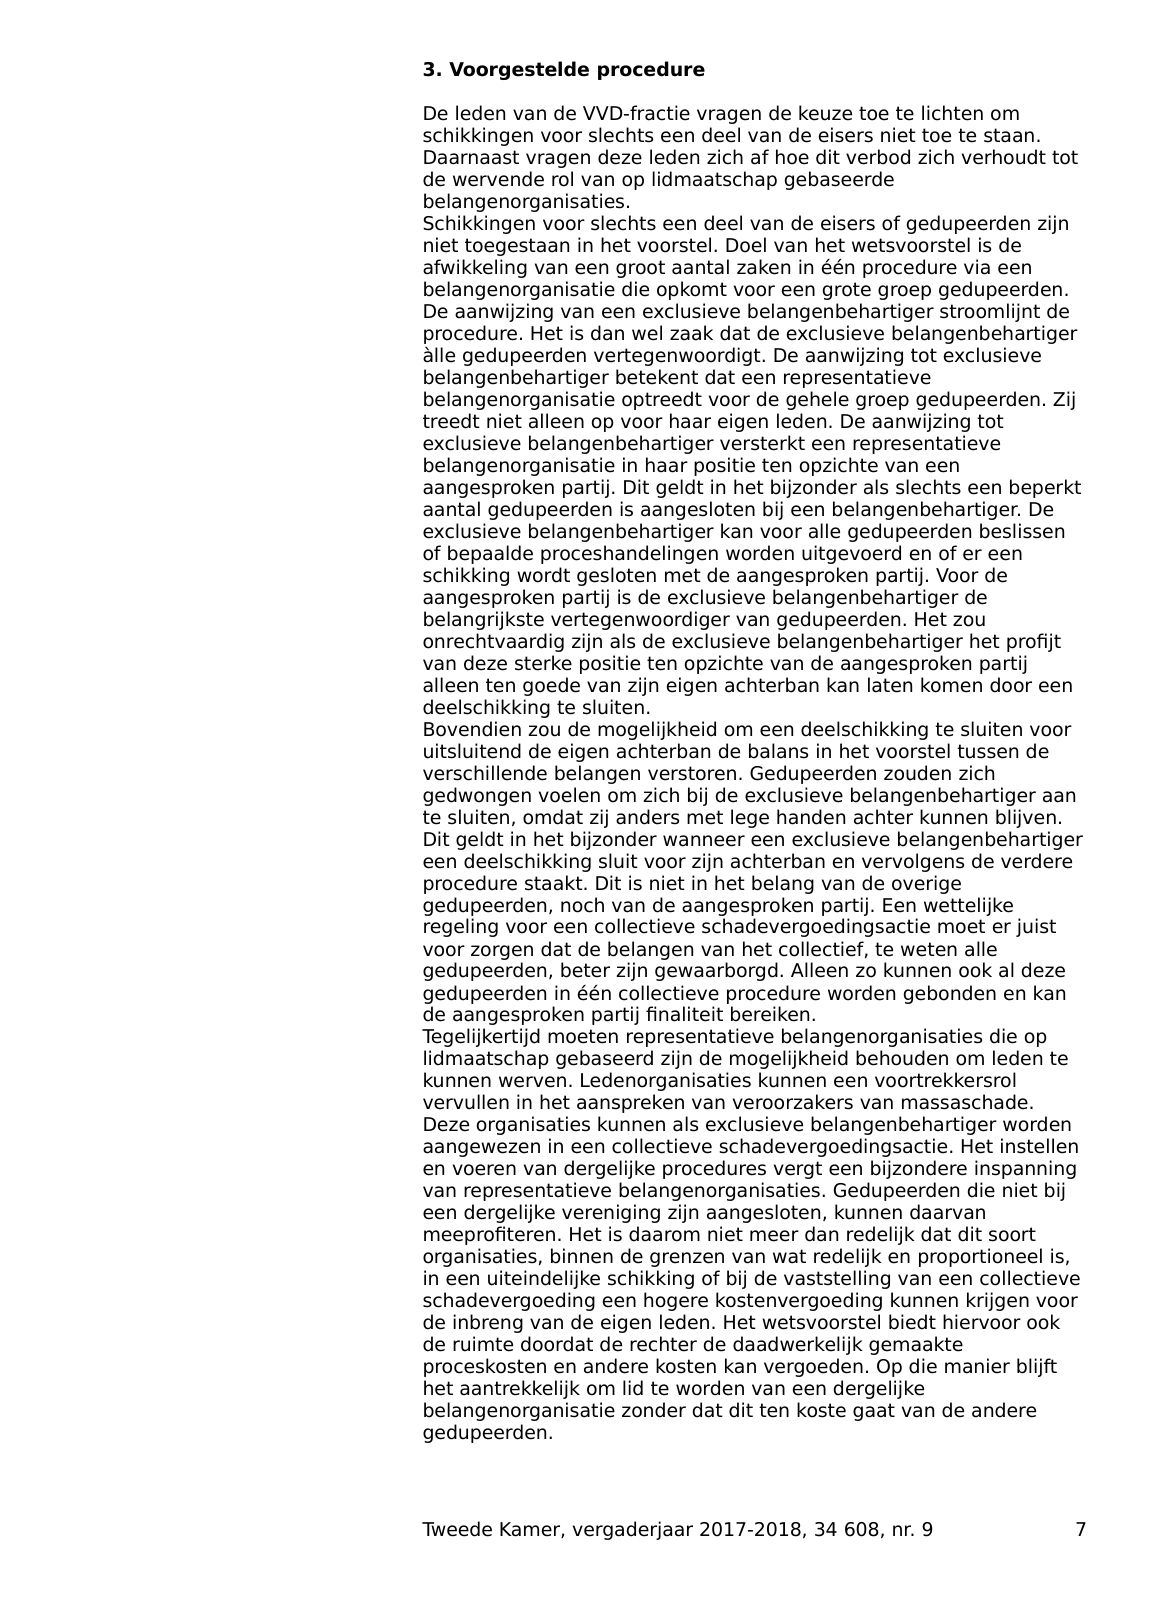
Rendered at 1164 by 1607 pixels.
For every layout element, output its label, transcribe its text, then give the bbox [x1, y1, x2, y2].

text De leden van de VVD-fractie vragen de keuze toe te lichten om schikkingen voor slechts een deel van de eisers niet toe te staan. Daarnaast vragen deze leden zich af hoe dit verbod zich verhoudt tot de wervende rol van op lidmaatschap gebaseerde belangenorganisaties. [422, 103, 1087, 213]
text Bovendien zou de mogelijkheid om een deelschikking te sluiten voor uitsluitend de eigen achterban de balans in het voorstel tussen de verschillende belangen verstoren. Gedupeerden zouden zich gedwongen voelen om zich bij de exclusieve belangenbehartiger aan te sluiten, omdat zij anders met lege handen achter kunnen blijven. Dit geldt in het bijzonder wanneer een exclusieve belangenbehartiger een deelschikking sluit voor zijn achterban en vervolgens de verdere procedure staakt. Dit is niet in het belang van de overige gedupeerden, noch van de aangesproken partij. Een wettelijke regeling voor een collectieve schadevergoedingsactie moet er juist voor zorgen dat de belangen van het collectief, te weten alle gedupeerden, beter zijn gewaarborgd. Alleen zo kunnen ook al deze gedupeerden in één collectieve procedure worden gebonden en kan de aangesproken partij finaliteit bereiken. [422, 719, 1087, 1026]
subtitle 3. Voorgestelde procedure [422, 59, 1087, 81]
text Tegelijkertijd moeten representatieve belangenorganisaties die op lidmaatschap gebaseerd zijn de mogelijkheid behouden om leden te kunnen werven. Ledenorganisaties kunnen een voortrekkersrol vervullen in het aanspreken van veroorzakers van massaschade. Deze organisaties kunnen als exclusieve belangenbehartiger worden aangewezen in een collectieve schadevergoedingsactie. Het instellen en voeren van dergelijke procedures vergt een bijzondere inspanning van representatieve belangenorganisaties. Gedupeerden die niet bij een dergelijke vereniging zijn aangesloten, kunnen daarvan meeprofiteren. Het is daarom niet meer dan redelijk dat dit soort organisaties, binnen de grenzen van wat redelijk en proportioneel is, in een uiteindelijke schikking of bij de vaststelling van een collectieve schadevergoeding een hogere kostenvergoeding kunnen krijgen voor de inbreng van de eigen leden. Het wetsvoorstel biedt hiervoor ook de ruimte doordat de rechter de daadwerkelijk gemaakte proceskosten en andere kosten kan vergoeden. Op die manier blijft het aantrekkelijk om lid te worden van een dergelijke belangenorganisatie zonder dat dit ten koste gaat van de andere gedupeerden. [422, 1026, 1087, 1444]
text Schikkingen voor slechts een deel van de eisers of gedupeerden zijn niet toegestaan in het voorstel. Doel van het wetsvoorstel is de afwikkeling van een groot aantal zaken in één procedure via een belangenorganisatie die opkomt voor een grote groep gedupeerden. De aanwijzing van een exclusieve belangenbehartiger stroomlijnt de procedure. Het is dan wel zaak dat de exclusieve belangenbehartiger àlle gedupeerden vertegenwoordigt. De aanwijzing tot exclusieve belangenbehartiger betekent dat een representatieve belangenorganisatie optreedt voor de gehele groep gedupeerden. Zij treedt niet alleen op voor haar eigen leden. De aanwijzing tot exclusieve belangenbehartiger versterkt een representatieve belangenorganisatie in haar positie ten opzichte van een aangesproken partij. Dit geldt in het bijzonder als slechts een beperkt aantal gedupeerden is aangesloten bij een belangenbehartiger. De exclusieve belangenbehartiger kan voor alle gedupeerden beslissen of bepaalde proceshandelingen worden uitgevoerd en of er een schikking wordt gesloten met de aangesproken partij. Voor de aangesproken partij is de exclusieve belangenbehartiger de belangrijkste vertegenwoordiger van gedupeerden. Het zou onrechtvaardig zijn als de exclusieve belangenbehartiger het profijt van deze sterke positie ten opzichte van de aangesproken partij alleen ten goede van zijn eigen achterban kan laten komen door een deelschikking te sluiten. [422, 213, 1087, 719]
